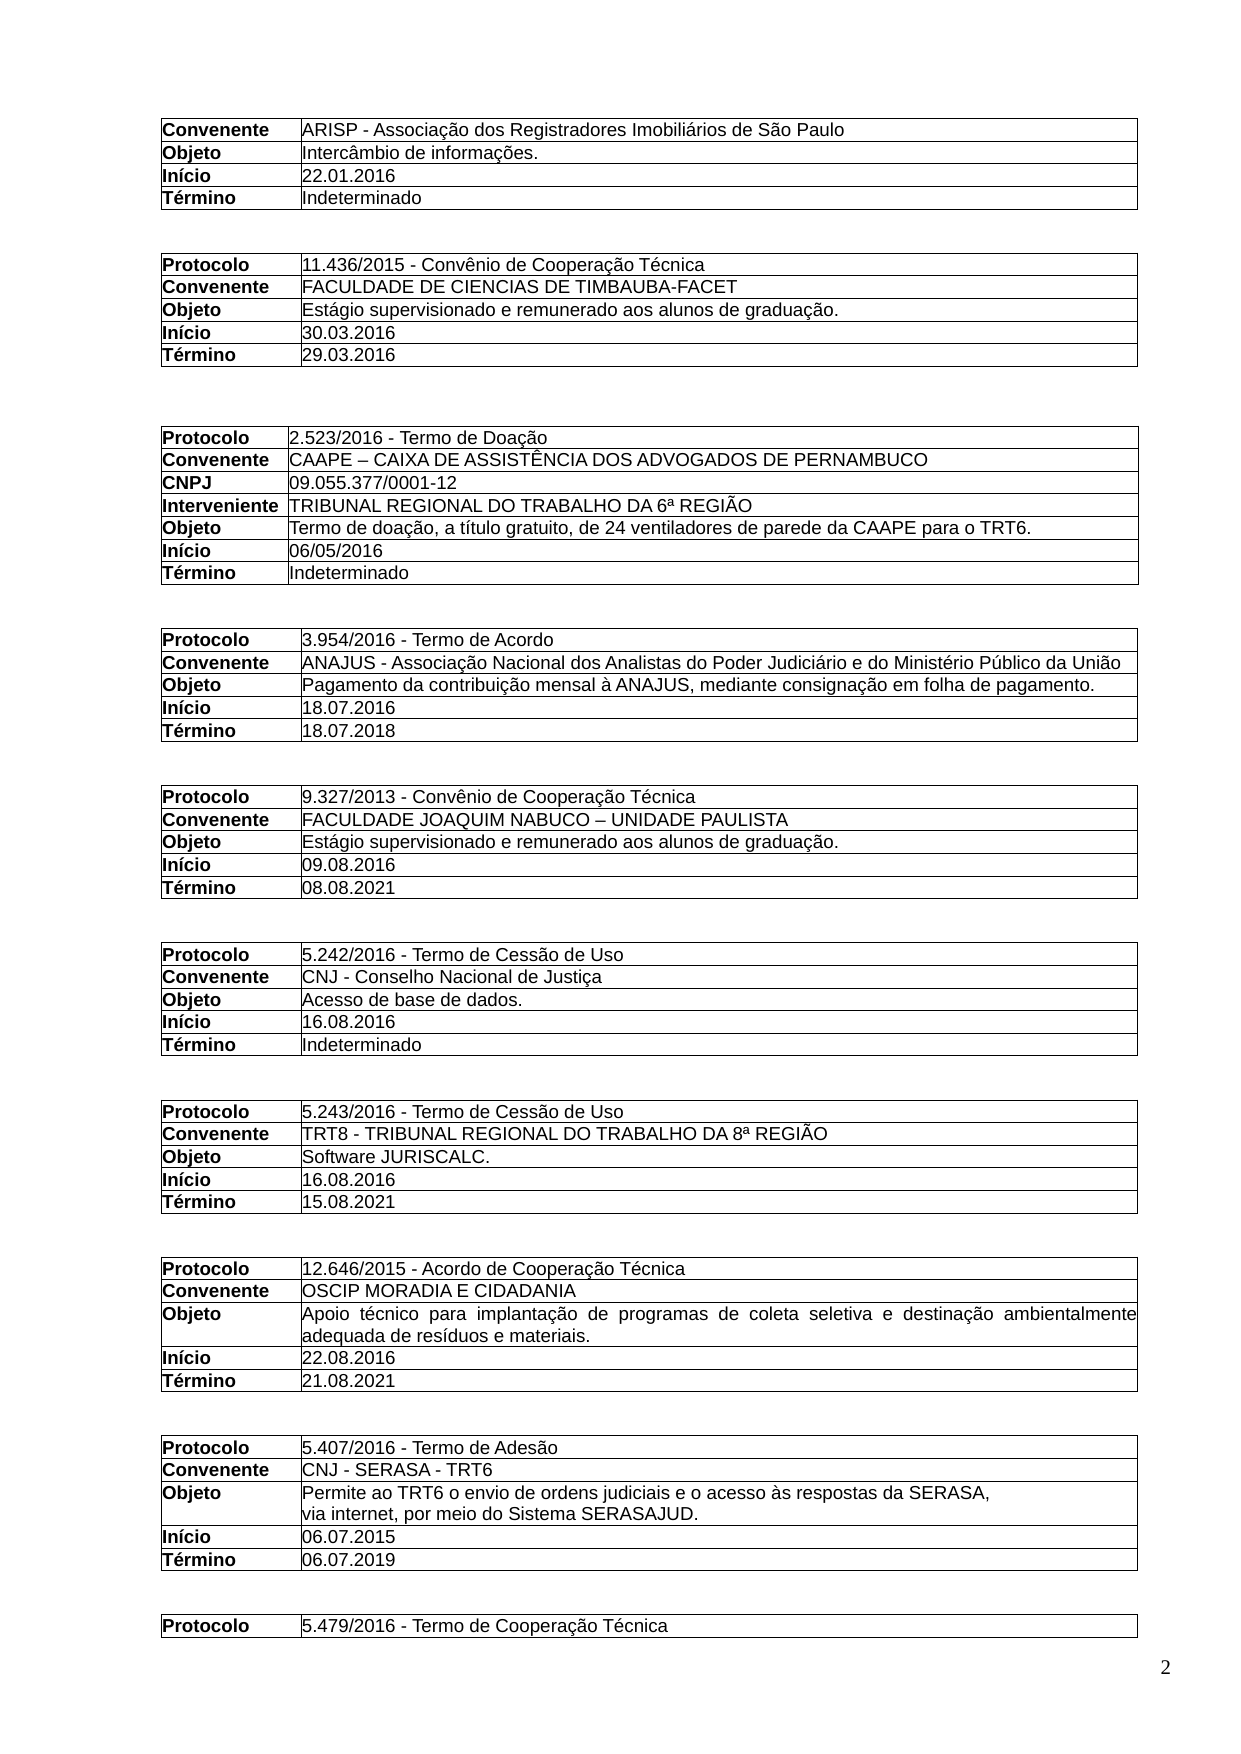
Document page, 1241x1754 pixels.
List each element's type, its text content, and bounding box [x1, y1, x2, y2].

table_cell Estágio supervisionado e remunerado aos alunos de graduação. [302, 831, 1137, 853]
table_cell Objeto [162, 1482, 301, 1525]
table_cell Convenente [162, 1280, 301, 1302]
table_cell 08.08.2021 [302, 877, 1137, 898]
table_cell OSCIP MORADIA E CIDADANIA [302, 1280, 1137, 1302]
table_cell TRT8 - TRIBUNAL REGIONAL DO TRABALHO DA 8ª REGIÃO [302, 1123, 1137, 1145]
table_header Protocolo [162, 427, 288, 448]
table_cell 29.03.2016 [302, 344, 1137, 366]
table_cell Convenente [162, 966, 301, 987]
table_cell Início [162, 164, 301, 186]
table_cell Início [162, 1526, 301, 1547]
table_cell ANAJUS - Associação Nacional dos Analistas do Poder Judiciário e do Ministério Público da União [302, 652, 1137, 673]
table_cell Início [162, 540, 288, 561]
table_cell Indeterminado [302, 1034, 1137, 1055]
table_cell Estágio supervisionado e remunerado aos alunos de graduação. [302, 299, 1137, 321]
table_cell 16.08.2016 [302, 1011, 1137, 1033]
table_cell Pagamento da contribuição mensal à ANAJUS, mediante consignação em folha de pagamento. [302, 674, 1137, 696]
table_cell Término [162, 187, 301, 208]
table_cell Objeto [162, 1146, 301, 1167]
table_header Protocolo [162, 1258, 301, 1279]
table_header 12.646/2015 - Acordo de Cooperação Técnica [302, 1258, 1137, 1279]
table_cell Objeto [162, 1303, 301, 1346]
table_cell Objeto [162, 299, 301, 321]
table_cell Objeto [162, 989, 301, 1010]
table_header Protocolo [162, 786, 301, 808]
table_header Protocolo [162, 1101, 301, 1122]
table_cell 22.08.2016 [302, 1347, 1137, 1369]
table_cell Início [162, 1011, 301, 1033]
table_cell TRIBUNAL REGIONAL DO TRABALHO DA 6ª REGIÃO [289, 494, 1138, 516]
table_header Protocolo [162, 1615, 301, 1637]
table_cell CNPJ [162, 472, 288, 493]
table_header 11.436/2015 - Convênio de Cooperação Técnica [302, 254, 1137, 275]
table_cell 06.07.2015 [302, 1526, 1137, 1547]
table_cell FACULDADE JOAQUIM NABUCO – UNIDADE PAULISTA [302, 809, 1137, 830]
table_cell Convenente [162, 1123, 301, 1145]
table_cell 21.08.2021 [302, 1370, 1137, 1391]
table_cell Objeto [162, 831, 301, 853]
table_header Protocolo [162, 629, 301, 651]
table_header 2.523/2016 - Termo de Doação [289, 427, 1138, 448]
table_cell Término [162, 562, 288, 584]
table_cell Término [162, 1191, 301, 1212]
table_cell 16.08.2016 [302, 1168, 1137, 1190]
table_header 5.242/2016 - Termo de Cessão de Uso [302, 943, 1137, 965]
table_cell 15.08.2021 [302, 1191, 1137, 1212]
table_cell Convenente [162, 652, 301, 673]
table_cell Termo de doação, a título gratuito, de 24 ventiladores de parede da CAAPE para o TRT6. [289, 517, 1138, 538]
table_cell 18.07.2016 [302, 697, 1137, 718]
table_cell Término [162, 344, 301, 366]
table_cell FACULDADE DE CIENCIAS DE TIMBAUBA-FACET [302, 276, 1137, 298]
table_cell CNJ - Conselho Nacional de Justiça [302, 966, 1137, 987]
table_cell Convenente [162, 276, 301, 298]
table_cell Intercâmbio de informações. [302, 142, 1137, 163]
table_cell CAAPE – CAIXA DE ASSISTÊNCIA DOS ADVOGADOS DE PERNAMBUCO [289, 449, 1138, 471]
table_cell 09.08.2016 [302, 854, 1137, 876]
table_header Protocolo [162, 1436, 301, 1458]
table_cell ARISP - Associação dos Registradores Imobiliários de São Paulo [302, 119, 1137, 141]
table_cell Acesso de base de dados. [302, 989, 1137, 1010]
table_cell 22.01.2016 [302, 164, 1137, 186]
table_cell Término [162, 1549, 301, 1570]
table_cell Término [162, 877, 301, 898]
table_cell Início [162, 322, 301, 343]
table_cell Indeterminado [302, 187, 1137, 208]
table_cell Convenente [162, 1459, 301, 1481]
table_cell Início [162, 1168, 301, 1190]
table_cell Indeterminado [289, 562, 1138, 584]
table_cell Permite ao TRT6 o envio de ordens judiciais e o acesso às respostas da SERASA, via internet, por meio do Sistema SERASAJUD. [302, 1482, 1137, 1525]
table_cell Convenente [162, 449, 288, 471]
table_cell Término [162, 1034, 301, 1055]
table_cell Convenente [162, 119, 301, 141]
table_cell Início [162, 697, 301, 718]
table_cell Início [162, 1347, 301, 1369]
table_header 9.327/2013 - Convênio de Cooperação Técnica [302, 786, 1137, 808]
table_cell 06.07.2019 [302, 1549, 1137, 1570]
table_cell Início [162, 854, 301, 876]
table_cell 09.055.377/0001-12 [289, 472, 1138, 493]
table_cell Objeto [162, 142, 301, 163]
table_cell Interveniente [162, 494, 288, 516]
table_header 5.407/2016 - Termo de Adesão [302, 1436, 1137, 1458]
table_cell Término [162, 719, 301, 741]
table_cell Objeto [162, 517, 288, 538]
table_header 5.479/2016 - Termo de Cooperação Técnica [302, 1615, 1137, 1637]
table_cell Término [162, 1370, 301, 1391]
table_cell CNJ - SERASA - TRT6 [302, 1459, 1137, 1481]
table_cell 30.03.2016 [302, 322, 1137, 343]
table_header 3.954/2016 - Termo de Acordo [302, 629, 1137, 651]
table_cell Objeto [162, 674, 301, 696]
table_header Protocolo [162, 943, 301, 965]
table_cell 06/05/2016 [289, 540, 1138, 561]
table_header 5.243/2016 - Termo de Cessão de Uso [302, 1101, 1137, 1122]
table_cell 18.07.2018 [302, 719, 1137, 741]
table_cell Convenente [162, 809, 301, 830]
table_cell Software JURISCALC. [302, 1146, 1137, 1167]
table_header Protocolo [162, 254, 301, 275]
table_cell Apoio técnico para implantação de programas de coleta seletiva e destinação ambientalmente adequada de resíduos e materiais. [302, 1303, 1137, 1346]
